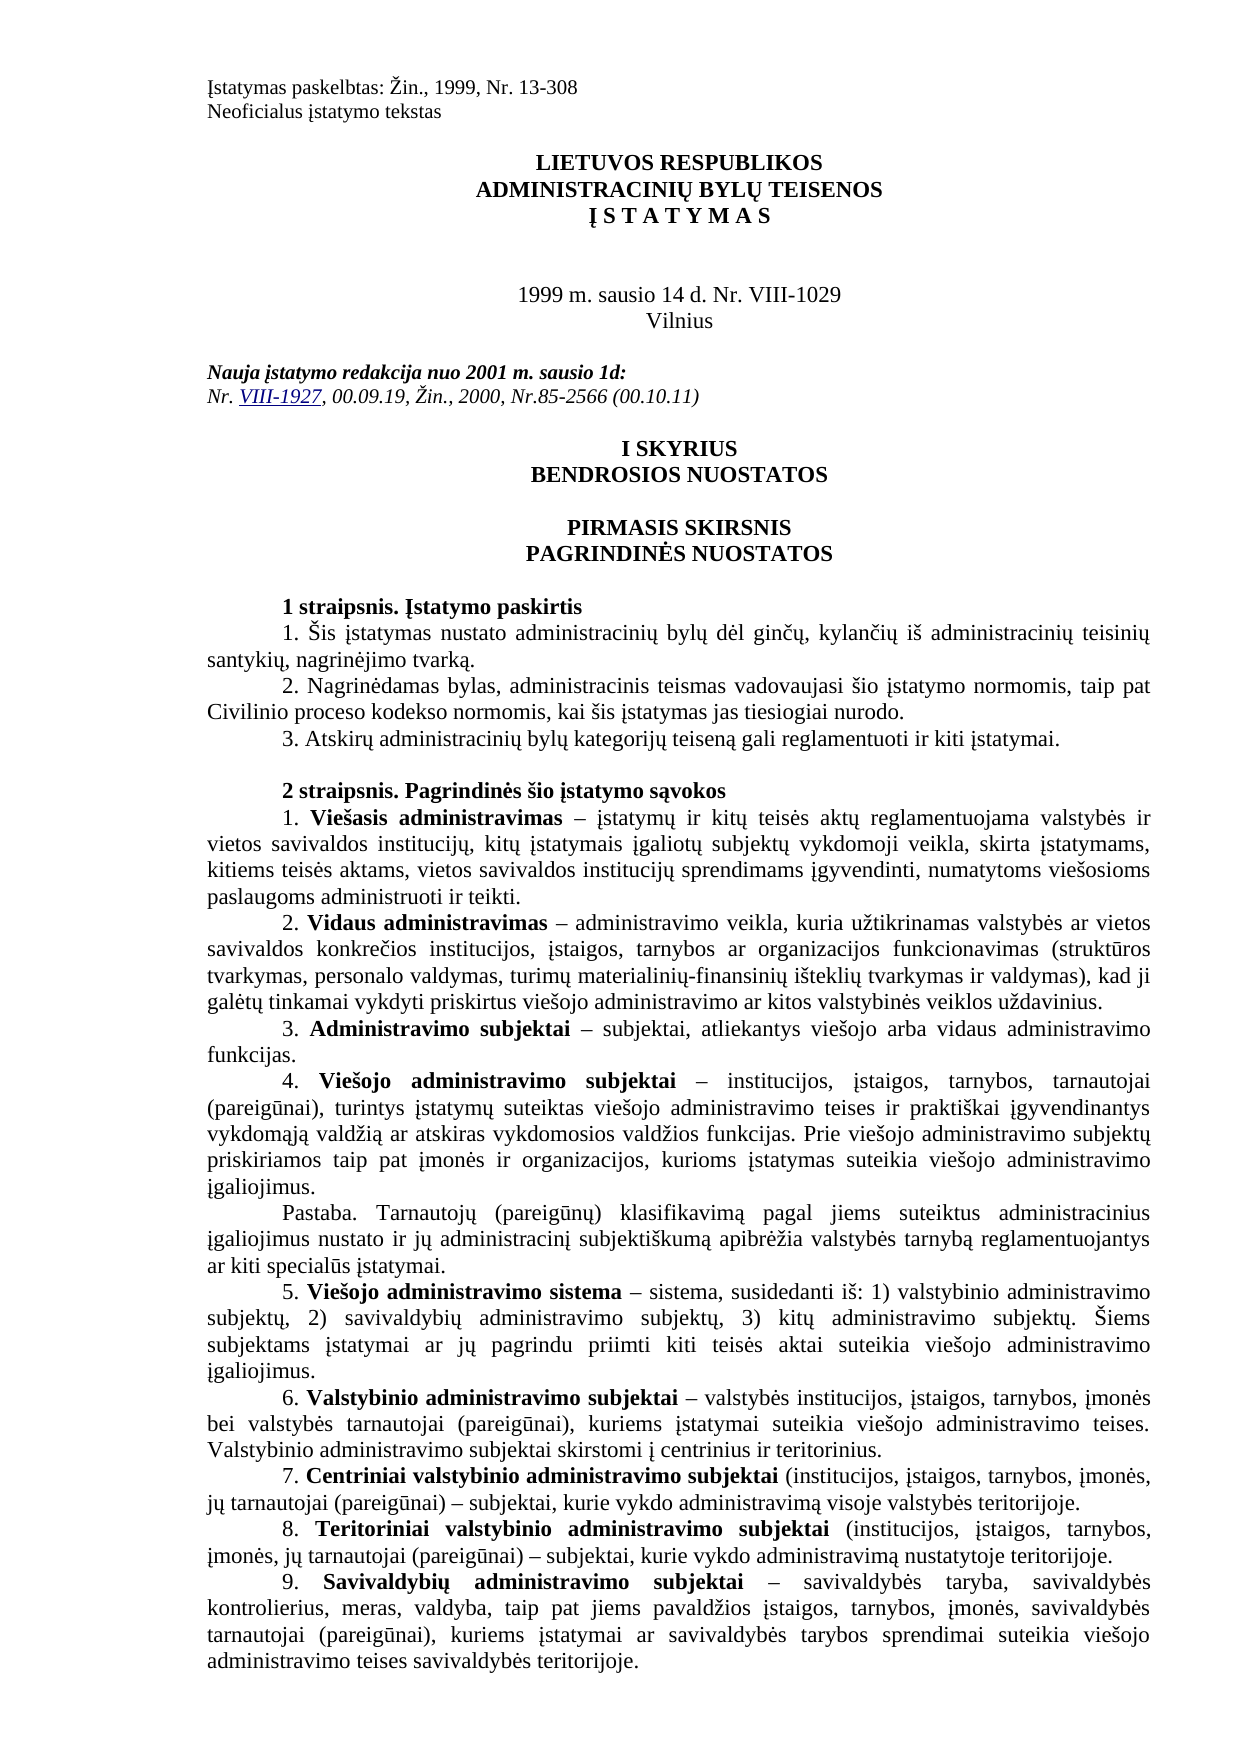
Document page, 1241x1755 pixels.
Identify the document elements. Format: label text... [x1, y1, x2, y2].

text Pastaba. Tarnautojų (pareigūnų) klasifikavimą pagal jiems suteiktus administracinius įgaliojimus nustato ir jų administracinį subjektiškumą apibrėžia valstybės tarnybą reglamentuojantys ar kiti specialūs įstatymai. [207, 1199, 1152, 1278]
text Nr. VIII-1927, 00.09.19, Žin., 2000, Nr.85-2566 (00.10.11) [207, 384, 1152, 408]
text 7. Centriniai valstybinio administravimo subjektai (institucijos, įstaigos, tarnybos, įmonės, jų tarnautojai (pareigūnai) – subjektai, kurie vykdo administravimą visoje valstybės teritorijoje. [207, 1463, 1152, 1515]
text BENDROSIOS NUOSTATOS [207, 461, 1152, 487]
text Įstatymas paskelbtas: Žin., 1999, Nr. 13-308 [207, 75, 1152, 99]
text Neoficialus įstatymo tekstas [207, 99, 1152, 123]
text 1 straipsnis. Įstatymo paskirtis [207, 593, 1152, 619]
text ADMINISTRACINIŲ BYLŲ TEISENOS [207, 176, 1152, 202]
text 2. Nagrinėdamas bylas, administracinis teismas vadovaujasi šio įstatymo normomis, taip pat Civilinio proceso kodekso normomis, kai šis įstatymas jas tiesiogiai nurodo. [207, 672, 1152, 725]
text 1. Viešasis administravimas – įstatymų ir kitų teisės aktų reglamentuojama valstybės ir vietos savivaldos institucijų, kitų įstatymais įgaliotų subjektų vykdomoji veikla, skirta įstatymams, kitiems teisės aktams, vietos savivaldos institucijų sprendimams įgyvendinti, numatytoms viešosioms paslaugoms administruoti ir teikti. [207, 804, 1152, 909]
text Vilnius [207, 308, 1152, 334]
text 2 straipsnis. Pagrindinės šio įstatymo sąvokos [207, 777, 1152, 804]
text Nauja įstatymo redakcija nuo 2001 m. sausio 1d: [207, 360, 1152, 384]
text 5. Viešojo administravimo sistema – sistema, susidedanti iš: 1) valstybinio administravimo subjektų, 2) savivaldybių administravimo subjektų, 3) kitų administravimo subjektų. Šiems subjektams įstatymai ar jų pagrindu priimti kiti teisės aktai suteikia viešojo administravimo įgaliojimus. [207, 1278, 1152, 1383]
text PAGRINDINĖS NUOSTATOS [207, 540, 1152, 567]
text 1. Šis įstatymas nustato administracinių bylų dėl ginčų, kylančių iš administracinių teisinių santykių, nagrinėjimo tvarką. [207, 619, 1152, 672]
text 3. Administravimo subjektai – subjektai, atliekantys viešojo arba vidaus administravimo funkcijas. [207, 1014, 1152, 1067]
text 6. Valstybinio administravimo subjektai – valstybės institucijos, įstaigos, tarnybos, įmonės bei valstybės tarnautojai (pareigūnai), kuriems įstatymai suteikia viešojo administravimo teises. Valstybinio administravimo subjektai skirstomi į centrinius ir teritorinius. [207, 1383, 1152, 1463]
text 8. Teritoriniai valstybinio administravimo subjektai (institucijos, įstaigos, tarnybos, įmonės, jų tarnautojai (pareigūnai) – subjektai, kurie vykdo administravimą nustatytoje teritorijoje. [207, 1515, 1152, 1568]
text LIETUVOS RESPUBLIKOS [207, 149, 1152, 176]
text 4. Viešojo administravimo subjektai – institucijos, įstaigos, tarnybos, tarnautojai (pareigūnai), turintys įstatymų suteiktas viešojo administravimo teises ir praktiškai įgyvendinantys vykdomąją valdžią ar atskiras vykdomosios valdžios funkcijas. Prie viešojo administravimo subjektų priskiriamos taip pat įmonės ir organizacijos, kurioms įstatymas suteikia viešojo administravimo įgaliojimus. [207, 1067, 1152, 1199]
text Į S T A T Y M A S [207, 202, 1152, 228]
text 1999 m. sausio 14 d. Nr. VIII-1029 [207, 281, 1152, 308]
text 2. Vidaus administravimas – administravimo veikla, kuria užtikrinamas valstybės ar vietos savivaldos konkrečios institucijos, įstaigos, tarnybos ar organizacijos funkcionavimas (struktūros tvarkymas, personalo valdymas, turimų materialinių-finansinių išteklių tvarkymas ir valdymas), kad ji galėtų tinkamai vykdyti priskirtus viešojo administravimo ar kitos valstybinės veiklos uždavinius. [207, 909, 1152, 1014]
text 3. Atskirų administracinių bylų kategorijų teiseną gali reglamentuoti ir kiti įstatymai. [207, 725, 1152, 751]
text 9. Savivaldybių administravimo subjektai – savivaldybės taryba, savivaldybės kontrolierius, meras, valdyba, taip pat jiems pavaldžios įstaigos, tarnybos, įmonės, savivaldybės tarnautojai (pareigūnai), kuriems įstatymai ar savivaldybės tarybos sprendimai suteikia viešojo administravimo teises savivaldybės teritorijoje. [207, 1568, 1152, 1673]
text I SKYRIUS [207, 435, 1152, 461]
text PIRMASIS SKIRSNIS [207, 514, 1152, 540]
